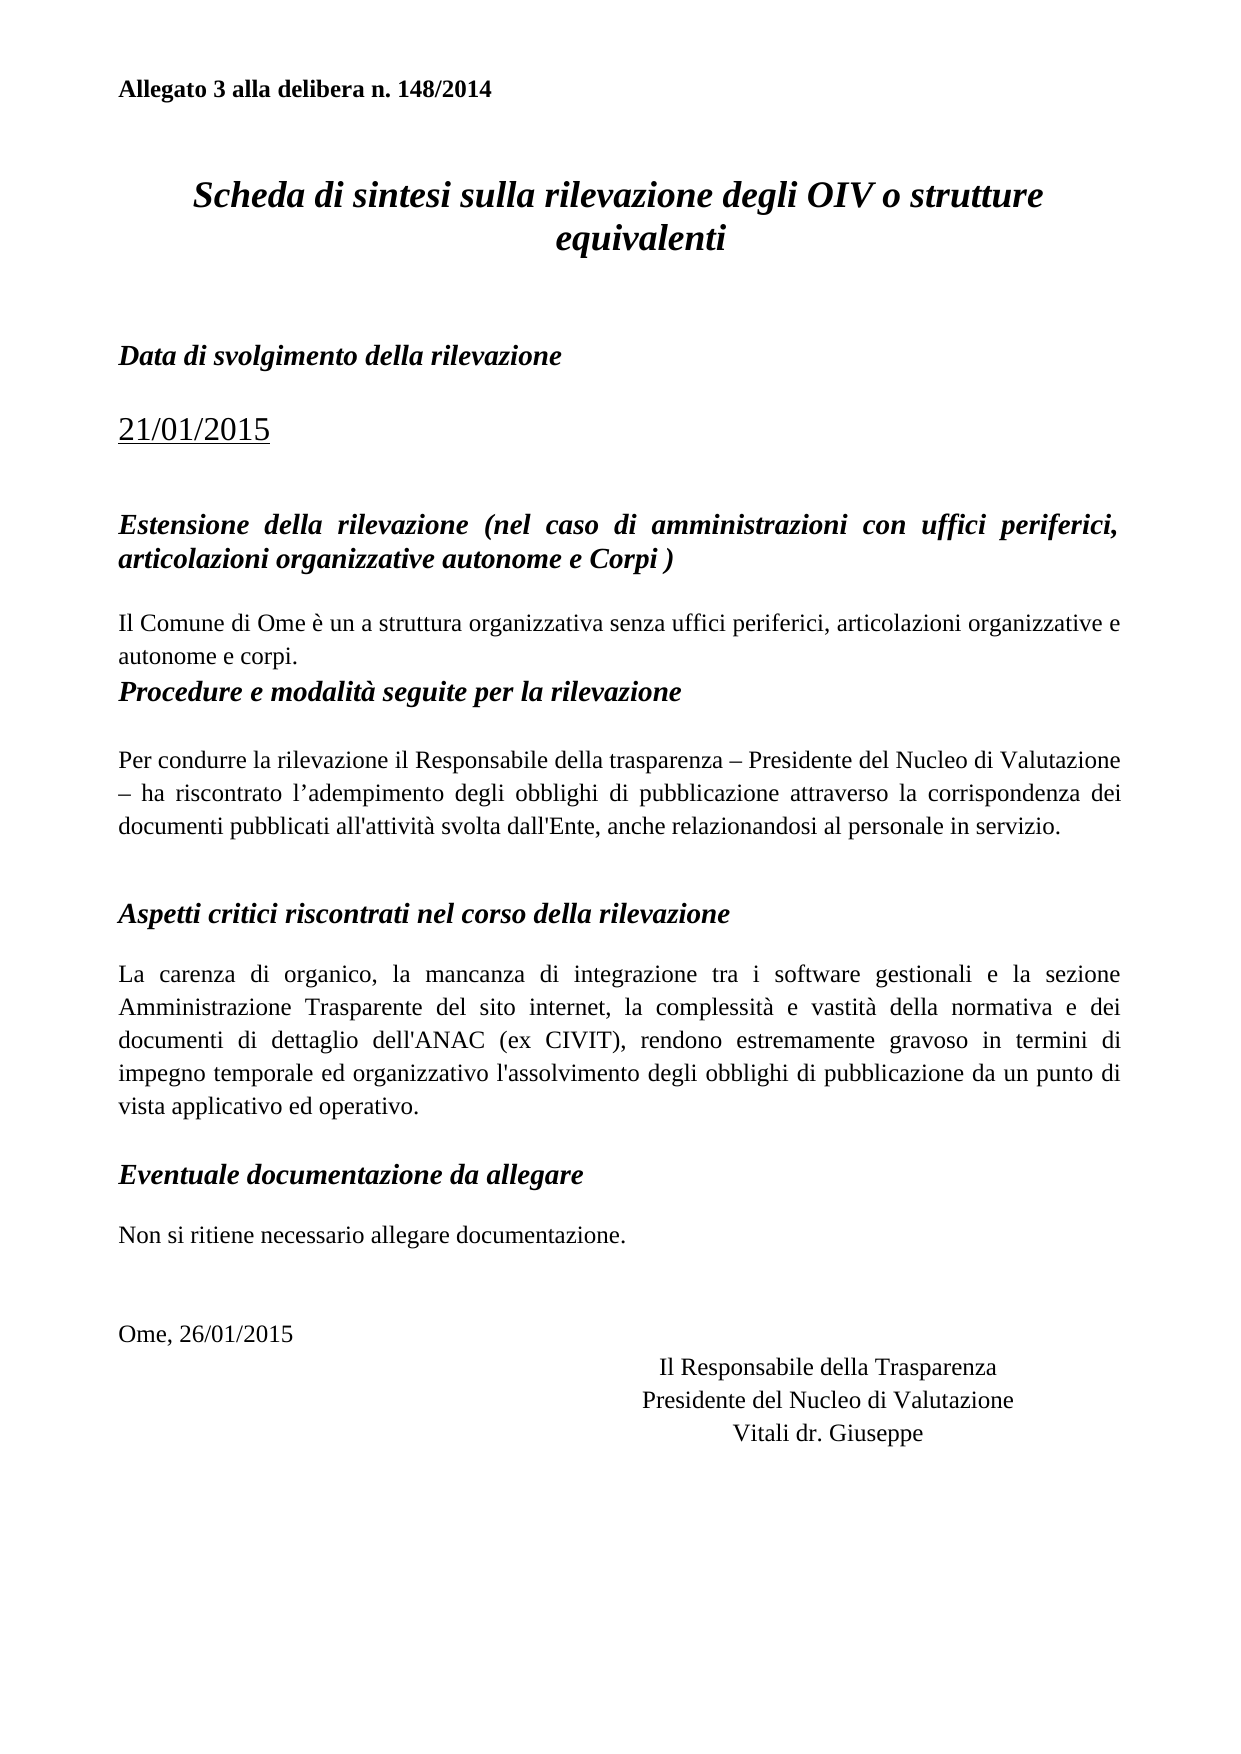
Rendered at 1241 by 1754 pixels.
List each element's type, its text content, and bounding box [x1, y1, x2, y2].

text Presidente del Nucleo di Valutazione [118, 1385, 1122, 1414]
text Eventuale documentazione da allegare [118, 1157, 1122, 1191]
text Non si ritiene necessario allegare documentazione. [118, 1220, 1122, 1249]
text Ome, 26/01/2015 [118, 1319, 1122, 1348]
title Scheda di sintesi sulla rilevazione degli OIV o strutture equivalenti [118, 173, 1122, 259]
text Aspetti critici riscontrati nel corso della rilevazione [118, 896, 1122, 930]
text Data di svolgimento della rilevazione [118, 338, 1122, 372]
text La carenza di organico, la mancanza di integrazione tra i software gestionali e la sezione Amministrazione Trasparente del sito internet, la complessità e vastità della normativa e dei documenti di dettaglio dell'ANAC (ex CIVIT), rendono estremamente gravoso in termini di impegno temporale ed organizzativo l'assolvimento degli obblighi di pubblicazione da un punto di vista applicativo ed operativo. [118, 959, 1122, 1120]
text Procedure e modalità seguite per la rilevazione [118, 674, 1122, 707]
text Il Comune di Ome è un a struttura organizzativa senza uffici periferici, articolazioni organizzative e autonome e corpi. [118, 608, 1122, 670]
text Per condurre la rilevazione il Responsabile della trasparenza – Presidente del Nucleo di Valutazione – ha riscontrato l’adempimento degli obblighi di pubblicazione attraverso la corrispondenza dei documenti pubblicati all'attività svolta dall'Ente, anche relazionandosi al personale in servizio. [118, 745, 1122, 840]
text 21/01/2015 [118, 409, 1122, 448]
text Vitali dr. Giuseppe [118, 1418, 1122, 1447]
text Estensione della rilevazione (nel caso di amministrazioni con uffici periferici, articolazioni organizzative autonome e Corpi ) [118, 507, 1122, 574]
text Il Responsabile della Trasparenza [118, 1352, 1122, 1381]
